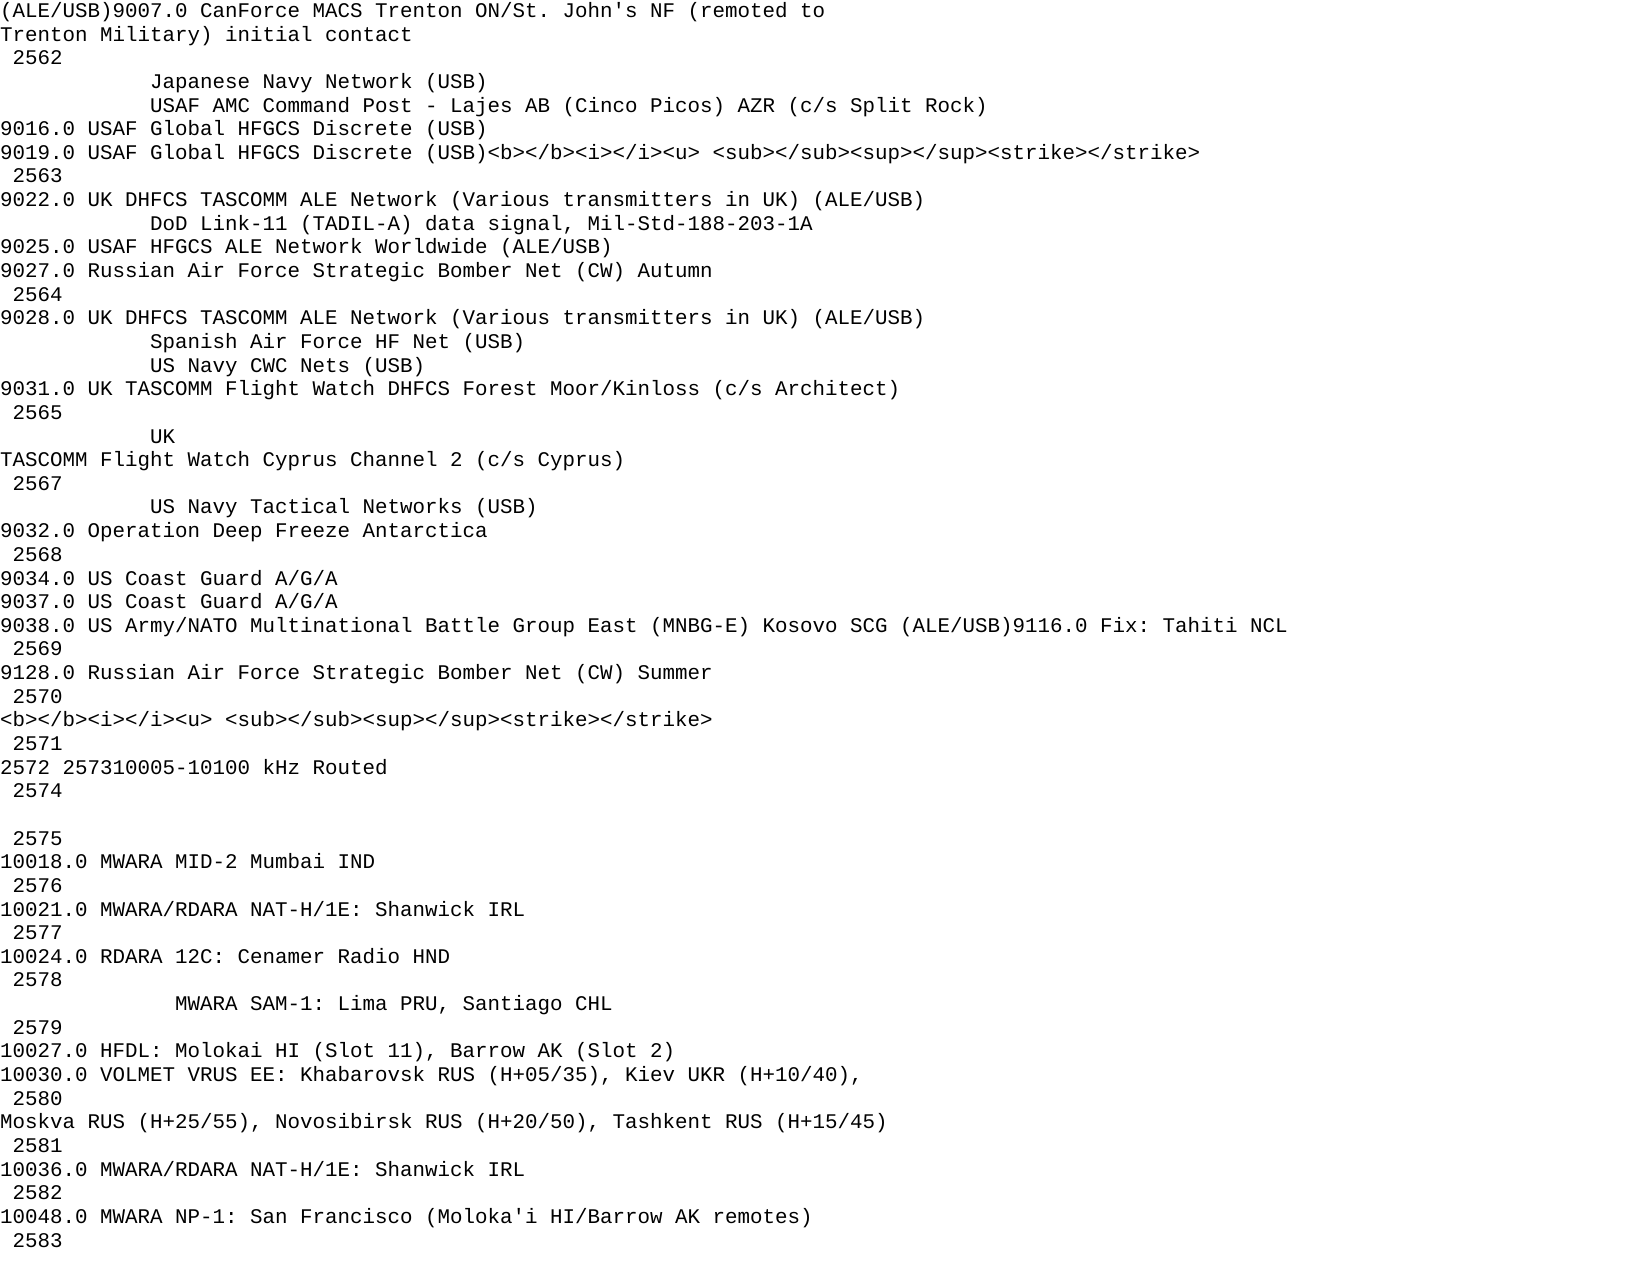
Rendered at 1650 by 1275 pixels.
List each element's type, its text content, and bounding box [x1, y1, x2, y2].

text 2579 [0, 1017, 1650, 1040]
text USAF AMC Command Post - Lajes AB (Cinco Picos) AZR (c/s Split Rock) [0, 94, 1650, 118]
text Japanese Navy Network (USB) [0, 71, 1650, 94]
text 2571 [0, 733, 1650, 757]
text TASCOMM Flight Watch Cyprus Channel 2 (c/s Cyprus) [0, 449, 1650, 473]
text 2578 [0, 969, 1650, 993]
text 9027.0 Russian Air Force Strategic Bomber Net (CW) Autumn [0, 260, 1650, 284]
text 9016.0 USAF Global HFGCS Discrete (USB) [0, 118, 1650, 142]
text 2563 [0, 166, 1650, 189]
text 10027.0 HFDL: Molokai HI (Slot 11), Barrow AK (Slot 2) [0, 1040, 1650, 1064]
text 2575 [0, 828, 1650, 851]
text 10018.0 MWARA MID-2 Mumbai IND [0, 851, 1650, 875]
text (ALE/USB)9007.0 CanForce MACS Trenton ON/St. John's NF (remoted to [0, 0, 1650, 24]
text 10021.0 MWARA/RDARA NAT-H/1E: Shanwick IRL [0, 898, 1650, 922]
text US Navy Tactical Networks (USB) [0, 497, 1650, 520]
text 9037.0 US Coast Guard A/G/A [0, 591, 1650, 615]
text 2576 [0, 875, 1650, 898]
text 2583 [0, 1229, 1650, 1253]
text 9128.0 Russian Air Force Strategic Bomber Net (CW) Summer [0, 662, 1650, 686]
text 2572 257310005-10100 kHz Routed [0, 757, 1650, 780]
text MWARA SAM-1: Lima PRU, Santiago CHL [0, 993, 1650, 1017]
text 2562 [0, 47, 1650, 71]
text Moskva RUS (H+25/55), Novosibirsk RUS (H+20/50), Tashkent RUS (H+15/45) [0, 1111, 1650, 1135]
text 9031.0 UK TASCOMM Flight Watch DHFCS Forest Moor/Kinloss (c/s Architect) [0, 378, 1650, 402]
text <b></b><i></i><u> <sub></sub><sup></sup><strike></strike> [0, 709, 1650, 733]
text 9028.0 UK DHFCS TASCOMM ALE Network (Various transmitters in UK) (ALE/USB) [0, 307, 1650, 331]
text 10036.0 MWARA/RDARA NAT-H/1E: Shanwick IRL [0, 1159, 1650, 1182]
text 9038.0 US Army/NATO Multinational Battle Group East (MNBG-E) Kosovo SCG (ALE/USB)9116.0 Fix: Tahiti NCL [0, 615, 1650, 638]
text 2569 [0, 638, 1650, 662]
text 2565 [0, 402, 1650, 426]
text 9025.0 USAF HFGCS ALE Network Worldwide (ALE/USB) [0, 236, 1650, 260]
text 2581 [0, 1135, 1650, 1159]
text 10030.0 VOLMET VRUS EE: Khabarovsk RUS (H+05/35), Kiev UKR (H+10/40), [0, 1064, 1650, 1088]
text Trenton Military) initial contact [0, 24, 1650, 47]
text 2567 [0, 473, 1650, 497]
text 2582 [0, 1182, 1650, 1206]
text 10024.0 RDARA 12C: Cenamer Radio HND [0, 946, 1650, 969]
text DoD Link-11 (TADIL-A) data signal, Mil-Std-188-203-1A [0, 213, 1650, 236]
text Spanish Air Force HF Net (USB) [0, 331, 1650, 355]
text 9022.0 UK DHFCS TASCOMM ALE Network (Various transmitters in UK) (ALE/USB) [0, 189, 1650, 213]
text 9019.0 USAF Global HFGCS Discrete (USB)<b></b><i></i><u> <sub></sub><sup></sup><strike></strike> [0, 142, 1650, 166]
text 9032.0 Operation Deep Freeze Antarctica [0, 520, 1650, 544]
text US Navy CWC Nets (USB) [0, 355, 1650, 378]
text 10048.0 MWARA NP-1: San Francisco (Moloka'i HI/Barrow AK remotes) [0, 1206, 1650, 1229]
text 2564 [0, 284, 1650, 307]
text 2570 [0, 686, 1650, 709]
text 9034.0 US Coast Guard A/G/A [0, 567, 1650, 591]
text 2580 [0, 1088, 1650, 1111]
text UK [0, 426, 1650, 449]
text 2568 [0, 544, 1650, 567]
text 2574 [0, 780, 1650, 804]
text 2577 [0, 922, 1650, 946]
